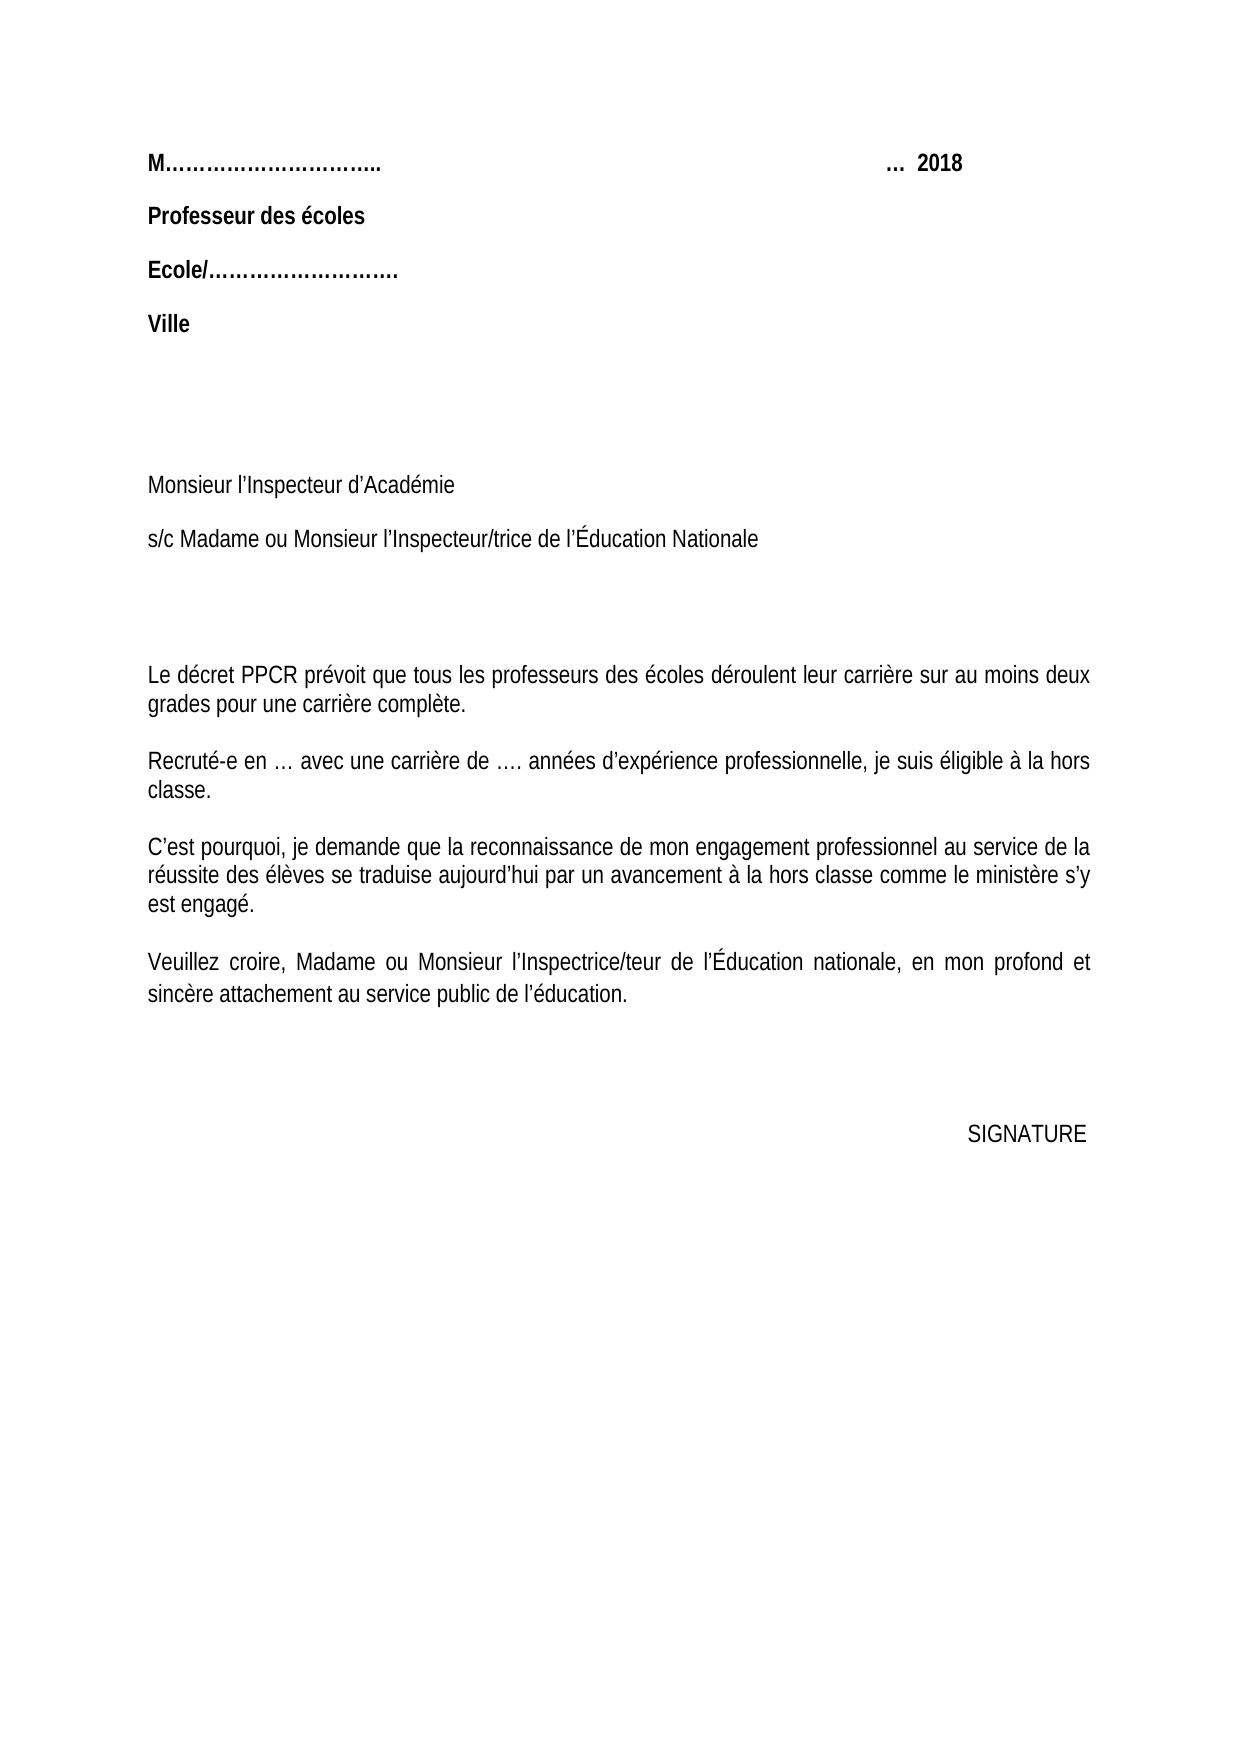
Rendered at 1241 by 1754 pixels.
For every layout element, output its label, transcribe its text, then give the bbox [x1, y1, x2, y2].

text Recruté-e en … avec une carrière de …. années d’expérience professionnelle, je suis éligible à la hors classe. [148, 746, 1093, 803]
text M………………………….. … 2018 [148, 148, 1093, 176]
text Ville [148, 309, 1093, 337]
text C’est pourquoi, je demande que la reconnaissance de mon engagement professionnel au service de la réussite des élèves se traduise aujourd’hui par un avancement à la hors classe comme le ministère s’y est engagé. [148, 832, 1093, 918]
text SIGNATURE [148, 1119, 1093, 1148]
text Ecole/………………………. [148, 255, 1093, 284]
text s/c Madame ou Monsieur l’Inspecteur/trice de l’Éducation Nationale [148, 524, 1093, 552]
text Veuillez croire, Madame ou Monsieur l’Inspectrice/teur de l’Éducation nationale, en mon profond et sincère attachement au service public de l’éducation. [148, 946, 1093, 1008]
text Monsieur l’Inspecteur d’Académie [148, 470, 1093, 499]
text Le décret PPCR prévoit que tous les professeurs des écoles déroulent leur carrière sur au moins deux grades pour une carrière complète. [148, 660, 1093, 717]
text Professeur des écoles [148, 201, 1093, 230]
